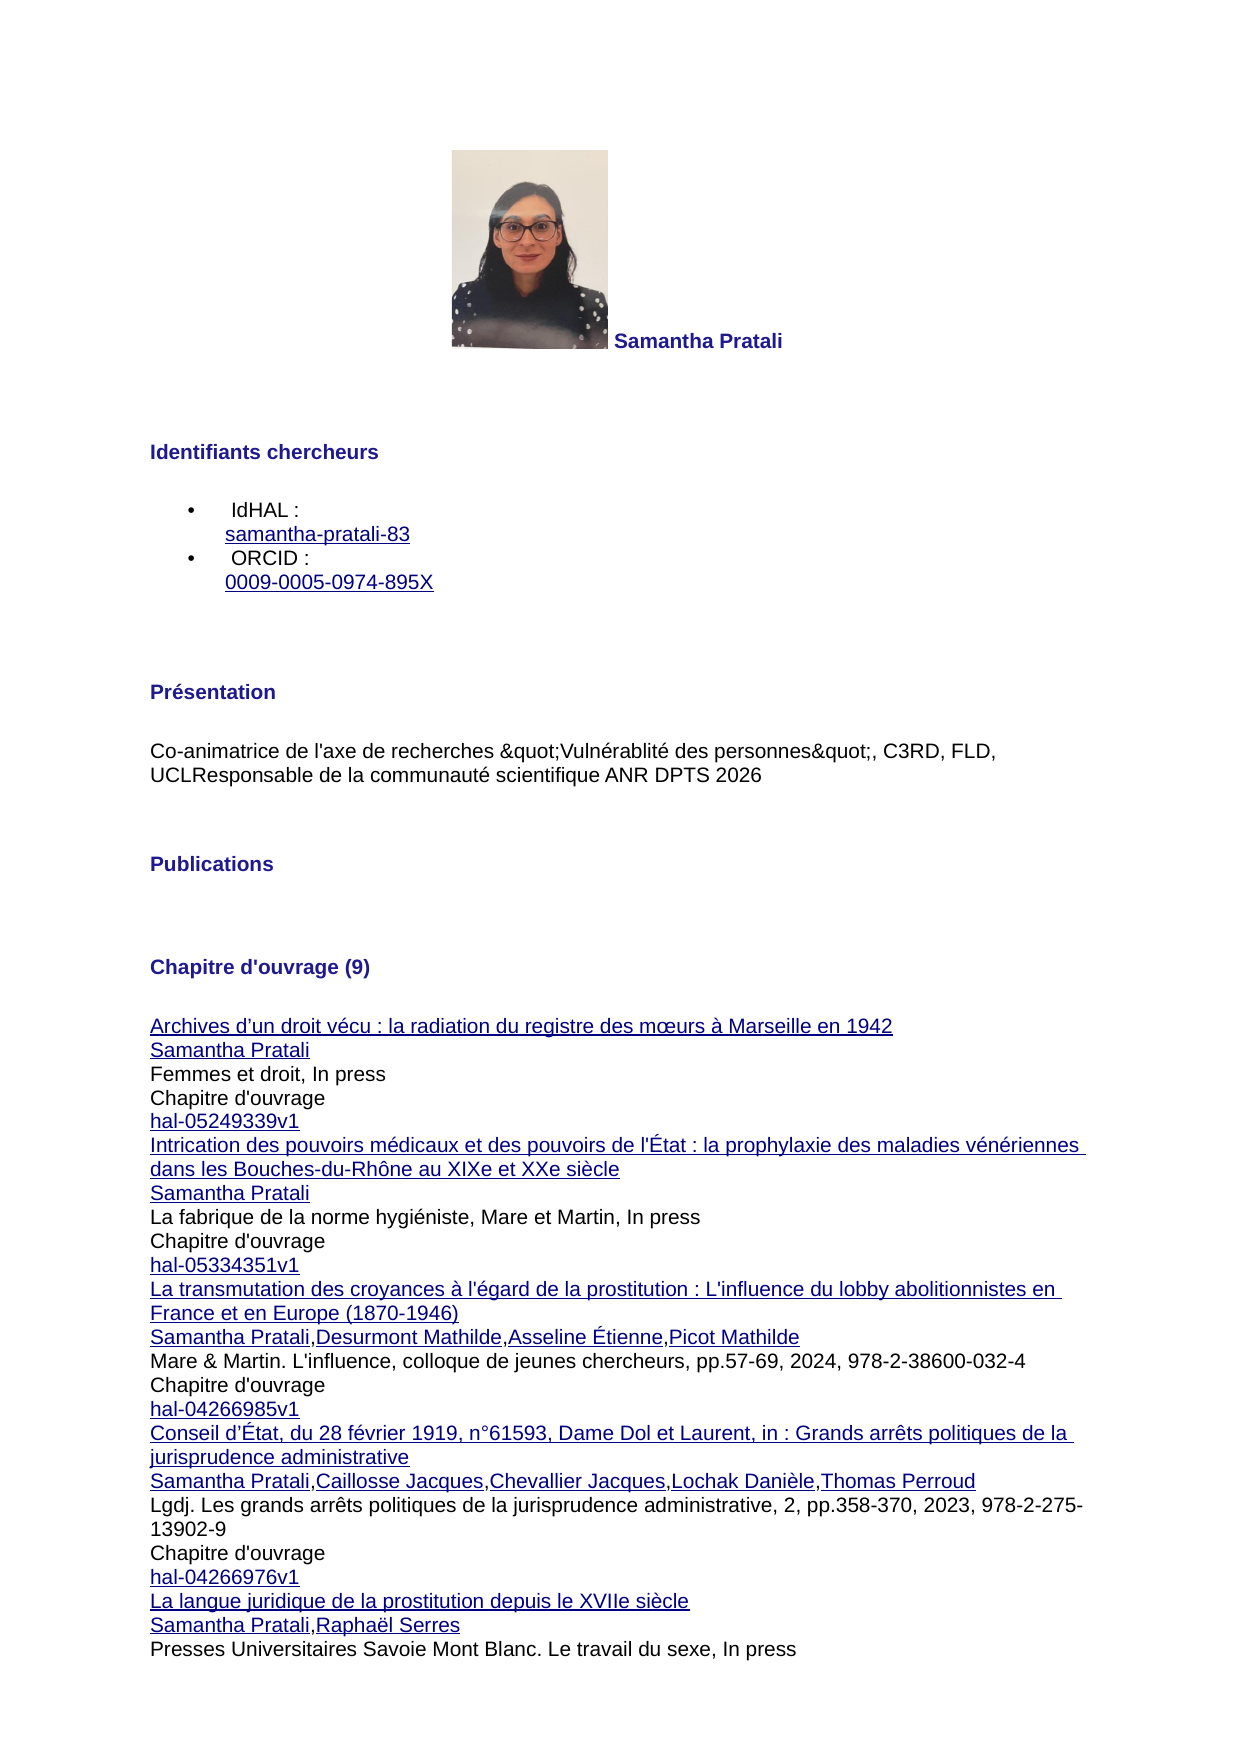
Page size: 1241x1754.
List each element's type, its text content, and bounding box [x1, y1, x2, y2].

table_header Archives d’un droit vécu : la radiation du registre des mœurs à Marseille en 1942 Samantha Pratali Femmes et droit, In press Chapitre d'ouvrage hal-05249339v1 [150, 1014, 1090, 1133]
table_cell La transmutation des croyances à l'égard de la prostitution : L'influence du lobby abolitionnistes en France et en Europe (1870-1946) Samantha Pratali,Desurmont Mathilde,Asseline Étienne,Picot Mathilde Mare & Martin. L'influence, colloque de jeunes chercheurs, pp.57-69, 2024, 978-2-38600-032-4 Chapitre d'ouvrage hal-04266985v1 [150, 1277, 1090, 1421]
picture [451, 150, 608, 349]
table_cell Intrication des pouvoirs médicaux et des pouvoirs de l'État : la prophylaxie des maladies vénériennes dans les Bouches-du-Rhône au XIXe et XXe siècle Samantha Pratali La fabrique de la norme hygiéniste, Mare et Martin, In press Chapitre d'ouvrage hal-05334351v1 [150, 1133, 1090, 1277]
subtitle Chapitre d'ouvrage (9) [150, 955, 1090, 979]
subtitle Identifiants chercheurs [150, 439, 1090, 463]
list samantha-pratali-83 [187, 522, 1090, 546]
subtitle Samantha Pratali [150, 150, 1090, 353]
subtitle Présentation [150, 680, 1090, 704]
list ORCID : [187, 546, 1090, 570]
subtitle Publications [150, 852, 1090, 876]
table_cell Conseil d’État, du 28 février 1919, n°61593, Dame Dol et Laurent, in : Grands arrêts politiques de la jurisprudence administrative Samantha Pratali,Caillosse Jacques,Chevallier Jacques,Lochak Danièle,Thomas Perroud Lgdj. Les grands arrêts politiques de la jurisprudence administrative, 2, pp.358-370, 2023, 978-2-275-13902-9 Chapitre d'ouvrage hal-04266976v1 [150, 1421, 1090, 1588]
list IdHAL : [187, 498, 1090, 522]
text Co-animatrice de l'axe de recherches &quot;Vulnérablité des personnes&quot;, C3RD, FLD, UCLResponsable de la communauté scientifique ANR DPTS 2026 [150, 738, 1090, 786]
list 0009-0005-0974-895X [187, 570, 1090, 594]
table_cell La langue juridique de la prostitution depuis le XVIIe siècle Samantha Pratali,Raphaël Serres Presses Universitaires Savoie Mont Blanc. Le travail du sexe, In press [150, 1589, 1090, 1660]
